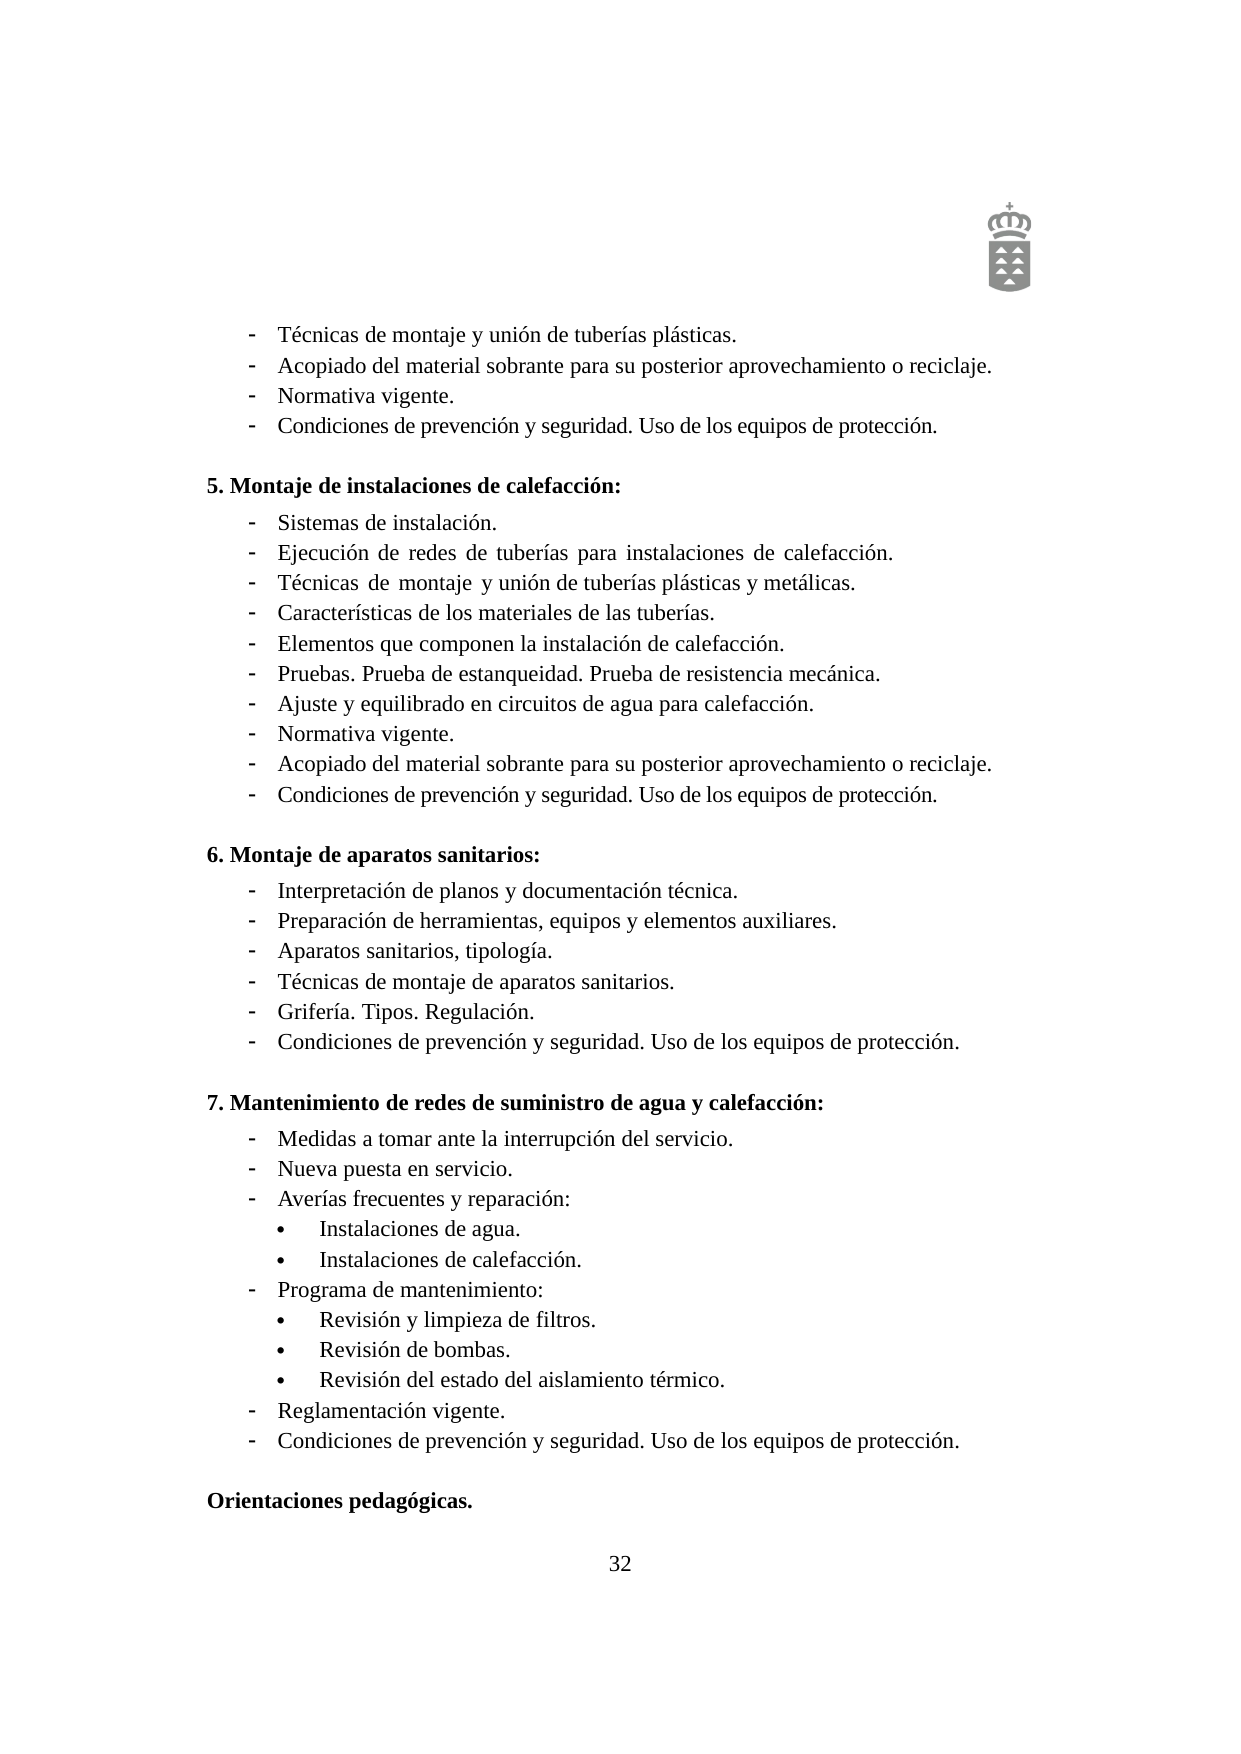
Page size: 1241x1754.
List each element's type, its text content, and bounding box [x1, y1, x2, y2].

list Sistemas de instalación. [248, 509, 1033, 535]
list Condiciones de prevención y seguridad. Uso de los equipos de protección. [248, 1028, 1033, 1054]
list Aparatos sanitarios, tipología. [248, 938, 1033, 964]
list Revisión del estado del aislamiento térmico. [277, 1366, 1033, 1393]
list Elementos que componen la instalación de calefacción. [248, 629, 1033, 656]
list Ajuste y equilibrado en circuitos de agua para calefacción. [248, 690, 1033, 716]
list Preparación de herramientas, equipos y elementos auxiliares. [248, 907, 1033, 934]
picture [987, 202, 1032, 292]
text 6. Montaje de aparatos sanitarios: [207, 841, 1033, 867]
list Grifería. Tipos. Regulación. [248, 998, 1033, 1024]
list Pruebas. Prueba de estanqueidad. Prueba de resistencia mecánica. [248, 660, 1033, 686]
list Averías frecuentes y reparación: [248, 1185, 1033, 1212]
list Programa de mantenimiento: [248, 1276, 1033, 1302]
list Técnicas de montaje y unión de tuberías plásticas. [248, 322, 1033, 348]
list Nueva puesta en servicio. [248, 1155, 1033, 1181]
list Ejecución de redes de tuberías para instalaciones de calefacción. [248, 539, 1033, 565]
subtitle Orientaciones pedagógicas. [207, 1487, 1033, 1514]
text 5. Montaje de instalaciones de calefacción: [207, 473, 1033, 499]
list Acopiado del material sobrante para su posterior aprovechamiento o reciclaje. [248, 750, 1033, 777]
list Normativa vigente. [248, 382, 1033, 408]
list Acopiado del material sobrante para su posterior aprovechamiento o reciclaje. [248, 352, 1033, 378]
list Medidas a tomar ante la interrupción del servicio. [248, 1125, 1033, 1151]
list Características de los materiales de las tuberías. [248, 599, 1033, 626]
list Normativa vigente. [248, 720, 1033, 747]
list Técnicas de montaje de aparatos sanitarios. [248, 968, 1033, 994]
list Revisión y limpieza de filtros. [277, 1306, 1033, 1332]
list Revisión de bombas. [277, 1336, 1033, 1363]
list Condiciones de prevención y seguridad. Uso de los equipos de protección. [248, 412, 1033, 438]
list Reglamentación vigente. [248, 1397, 1033, 1423]
text 7. Mantenimiento de redes de suministro de agua y calefacción: [207, 1089, 1033, 1115]
list Instalaciones de agua. [277, 1215, 1033, 1242]
list Condiciones de prevención y seguridad. Uso de los equipos de protección. [248, 1427, 1033, 1453]
list Instalaciones de calefacción. [277, 1246, 1033, 1272]
list Interpretación de planos y documentación técnica. [248, 877, 1033, 903]
list Técnicas de montaje y unión de tuberías plásticas y metálicas. [248, 569, 1033, 596]
list Condiciones de prevención y seguridad. Uso de los equipos de protección. [248, 781, 1033, 807]
